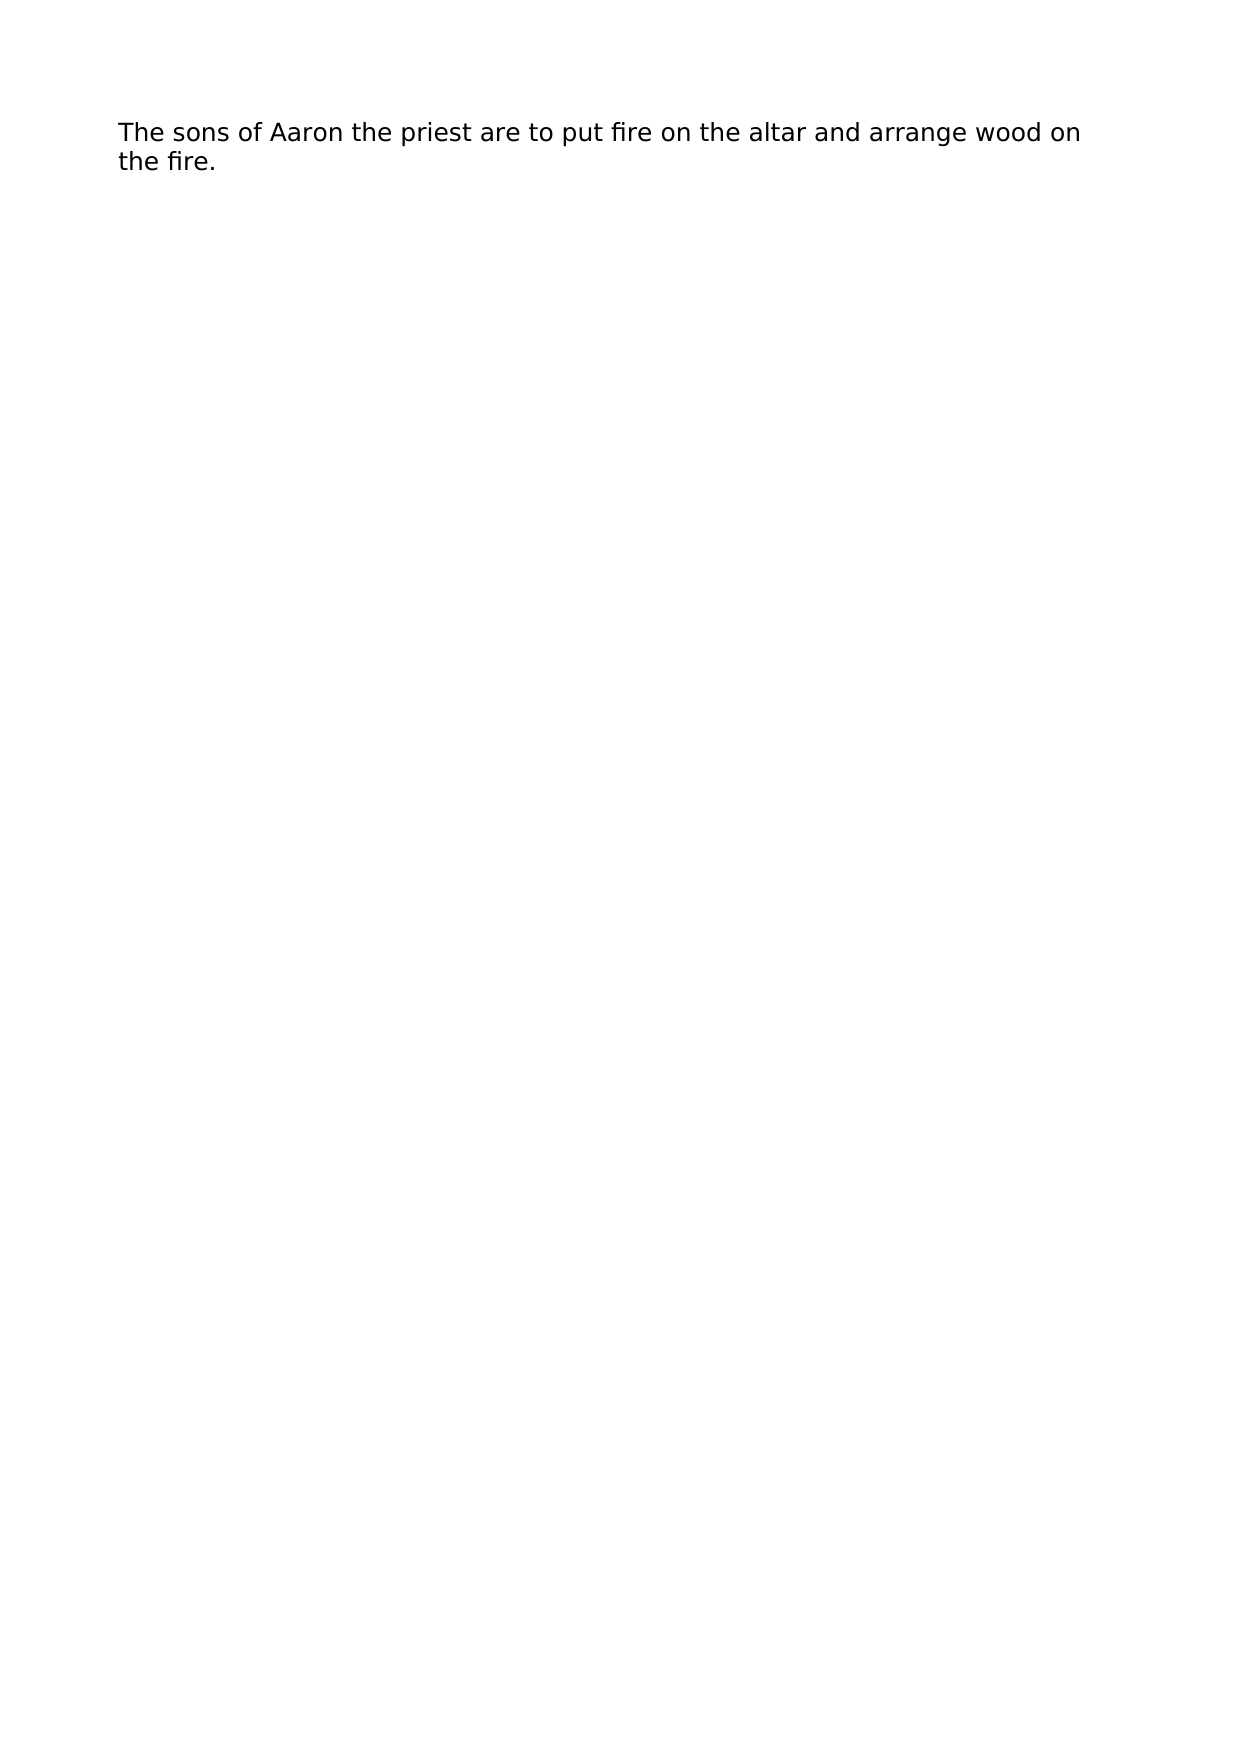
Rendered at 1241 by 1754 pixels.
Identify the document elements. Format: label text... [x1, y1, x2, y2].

text The sons of Aaron the priest are to put fire on the altar and arrange wood on the fire. [118, 118, 1122, 176]
